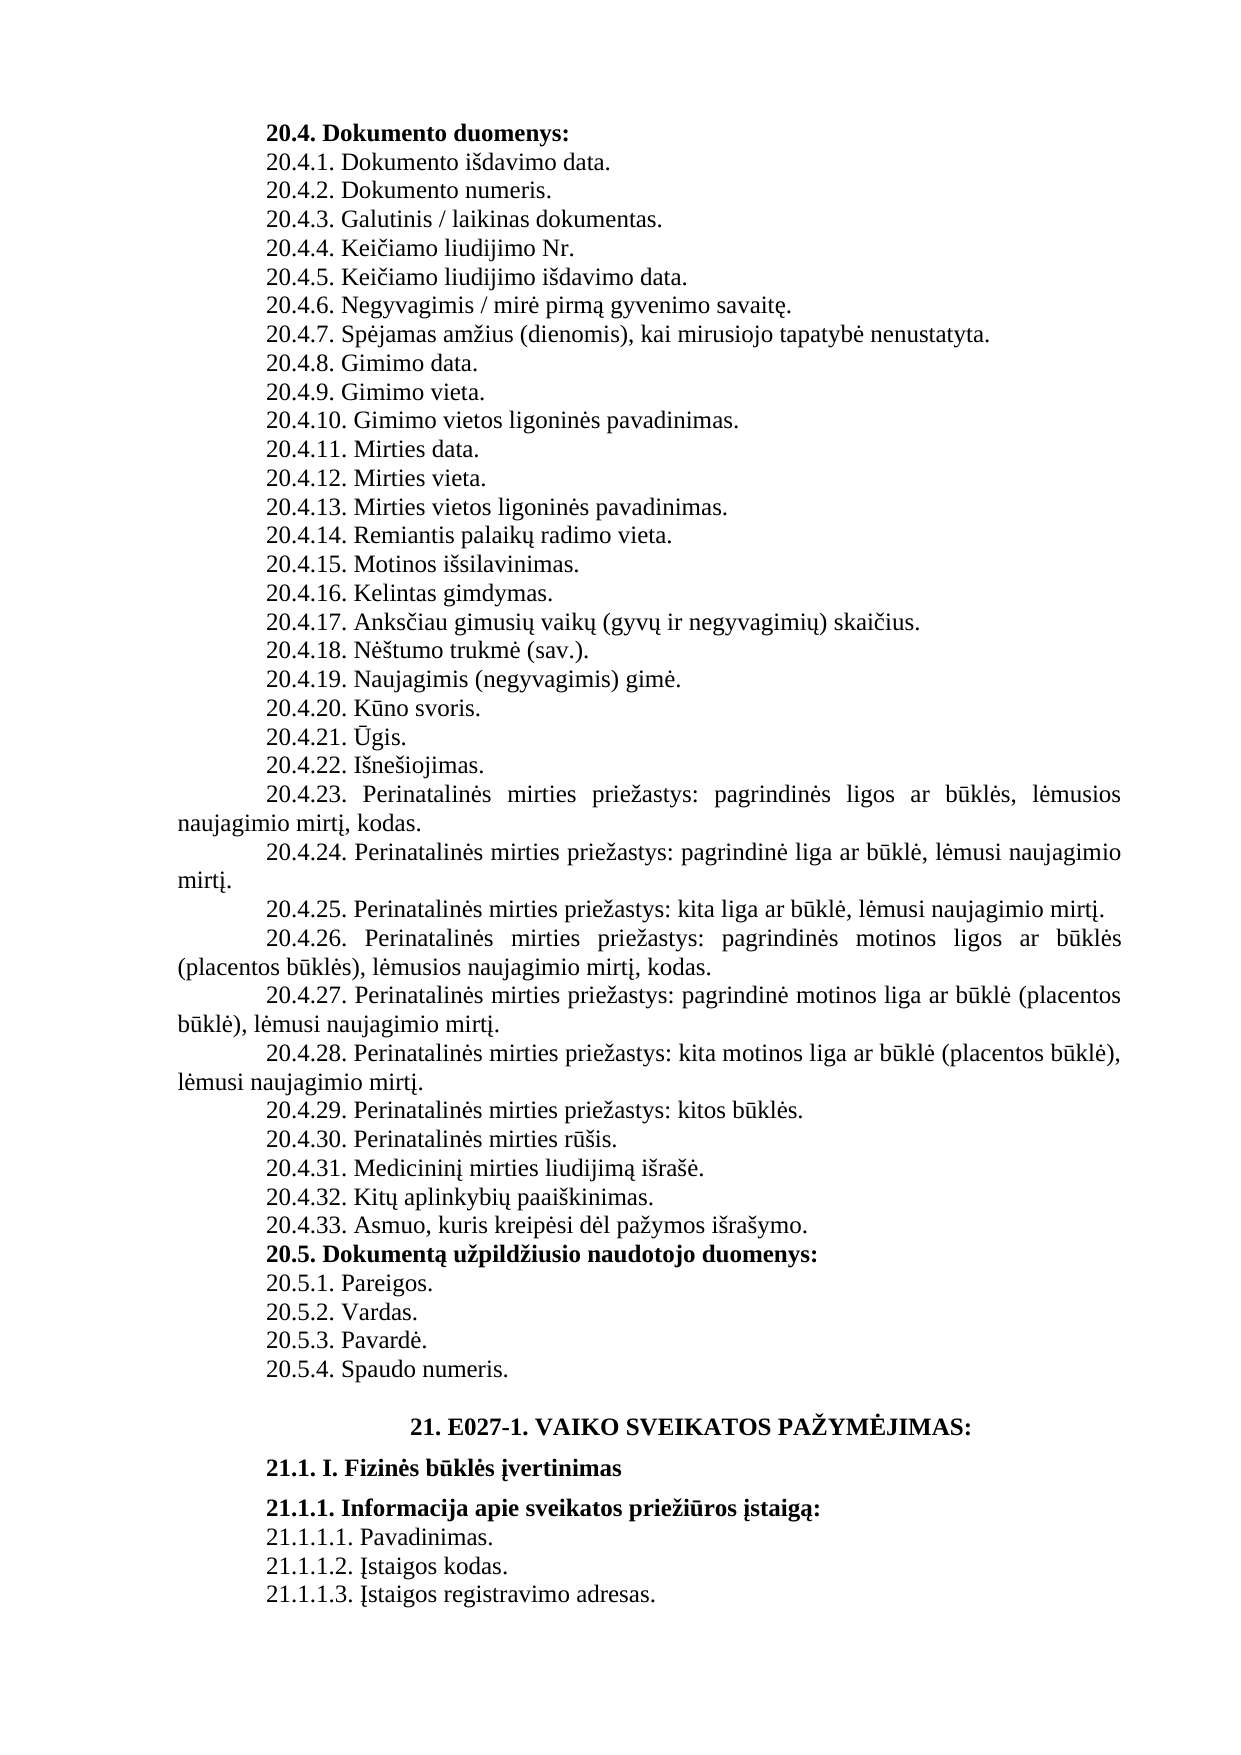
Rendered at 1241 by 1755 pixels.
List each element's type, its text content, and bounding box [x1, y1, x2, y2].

text 20.4.3. Galutinis / laikinas dokumentas. [177, 204, 1122, 233]
text 20.4.15. Motinos išsilavinimas. [177, 549, 1122, 578]
text 21.1.1.2. Įstaigos kodas. [177, 1551, 1122, 1579]
text 20.4.1. Dokumento išdavimo data. [177, 147, 1122, 176]
text 20.4.31. Medicininį mirties liudijimą išrašė. [177, 1153, 1122, 1182]
text 21.1.1. Informacija apie sveikatos priežiūros įstaigą: [177, 1493, 1122, 1522]
text 21.1.1.3. Įstaigos registravimo adresas. [177, 1579, 1122, 1608]
text 20.4.33. Asmuo, kuris kreipėsi dėl pažymos išrašymo. [177, 1211, 1122, 1239]
text 20.4.2. Dokumento numeris. [177, 176, 1122, 204]
text 21.1. I. Fizinės būklės įvertinimas [177, 1453, 1122, 1481]
text 20.4.24. Perinatalinės mirties priežastys: pagrindinė liga ar būklė, lėmusi naujagimio mirtį. [177, 837, 1122, 894]
text 20.5.4. Spaudo numeris. [177, 1354, 1122, 1383]
text 20.4.25. Perinatalinės mirties priežastys: kita liga ar būklė, lėmusi naujagimio mirtį. [177, 894, 1122, 923]
text 20.4.8. Gimimo data. [177, 348, 1122, 377]
text 20.4.27. Perinatalinės mirties priežastys: pagrindinė motinos liga ar būklė (placentos būklė), lėmusi naujagimio mirtį. [177, 981, 1122, 1038]
text 20.4.19. Naujagimis (negyvagimis) gimė. [177, 664, 1122, 693]
text 20.4.26. Perinatalinės mirties priežastys: pagrindinės motinos ligos ar būklės (placentos būklės), lėmusios naujagimio mirtį, kodas. [177, 923, 1122, 981]
text 20.4.22. Išnešiojimas. [177, 751, 1122, 779]
text 20.4.4. Keičiamo liudijimo Nr. [177, 233, 1122, 262]
text 20.4.29. Perinatalinės mirties priežastys: kitos būklės. [177, 1096, 1122, 1124]
text 20.4.17. Anksčiau gimusių vaikų (gyvų ir negyvagimių) skaičius. [177, 607, 1122, 636]
text 20.4.6. Negyvagimis / mirė pirmą gyvenimo savaitę. [177, 291, 1122, 319]
text 20.4.12. Mirties vieta. [177, 463, 1122, 492]
text 20.4.11. Mirties data. [177, 434, 1122, 463]
text 20.5.2. Vardas. [177, 1297, 1122, 1326]
text 20.5.1. Pareigos. [177, 1268, 1122, 1297]
text 20.4.23. Perinatalinės mirties priežastys: pagrindinės ligos ar būklės, lėmusios naujagimio mirtį, kodas. [177, 779, 1122, 837]
text 20.4.14. Remiantis palaikų radimo vieta. [177, 521, 1122, 549]
text 20.4.5. Keičiamo liudijimo išdavimo data. [177, 262, 1122, 291]
text 20.4. Dokumento duomenys: [177, 118, 1122, 147]
text 20.4.30. Perinatalinės mirties rūšis. [177, 1124, 1122, 1153]
text 20.4.7. Spėjamas amžius (dienomis), kai mirusiojo tapatybė nenustatyta. [177, 319, 1122, 348]
text 20.4.21. Ūgis. [177, 722, 1122, 751]
text 21. E027-1. VAIKO SVEIKATOS PAŽYMĖJIMAS: [177, 1412, 1122, 1441]
text 20.4.16. Kelintas gimdymas. [177, 578, 1122, 607]
text 20.5. Dokumentą užpildžiusio naudotojo duomenys: [177, 1239, 1122, 1268]
text 20.4.9. Gimimo vieta. [177, 377, 1122, 406]
text 20.4.13. Mirties vietos ligoninės pavadinimas. [177, 492, 1122, 521]
text 20.5.3. Pavardė. [177, 1326, 1122, 1354]
text 20.4.18. Nėštumo trukmė (sav.). [177, 636, 1122, 664]
text 20.4.28. Perinatalinės mirties priežastys: kita motinos liga ar būklė (placentos būklė), lėmusi naujagimio mirtį. [177, 1038, 1122, 1096]
text 20.4.10. Gimimo vietos ligoninės pavadinimas. [177, 406, 1122, 434]
text 20.4.32. Kitų aplinkybių paaiškinimas. [177, 1182, 1122, 1211]
text 21.1.1.1. Pavadinimas. [177, 1522, 1122, 1551]
text 20.4.20. Kūno svoris. [177, 693, 1122, 722]
